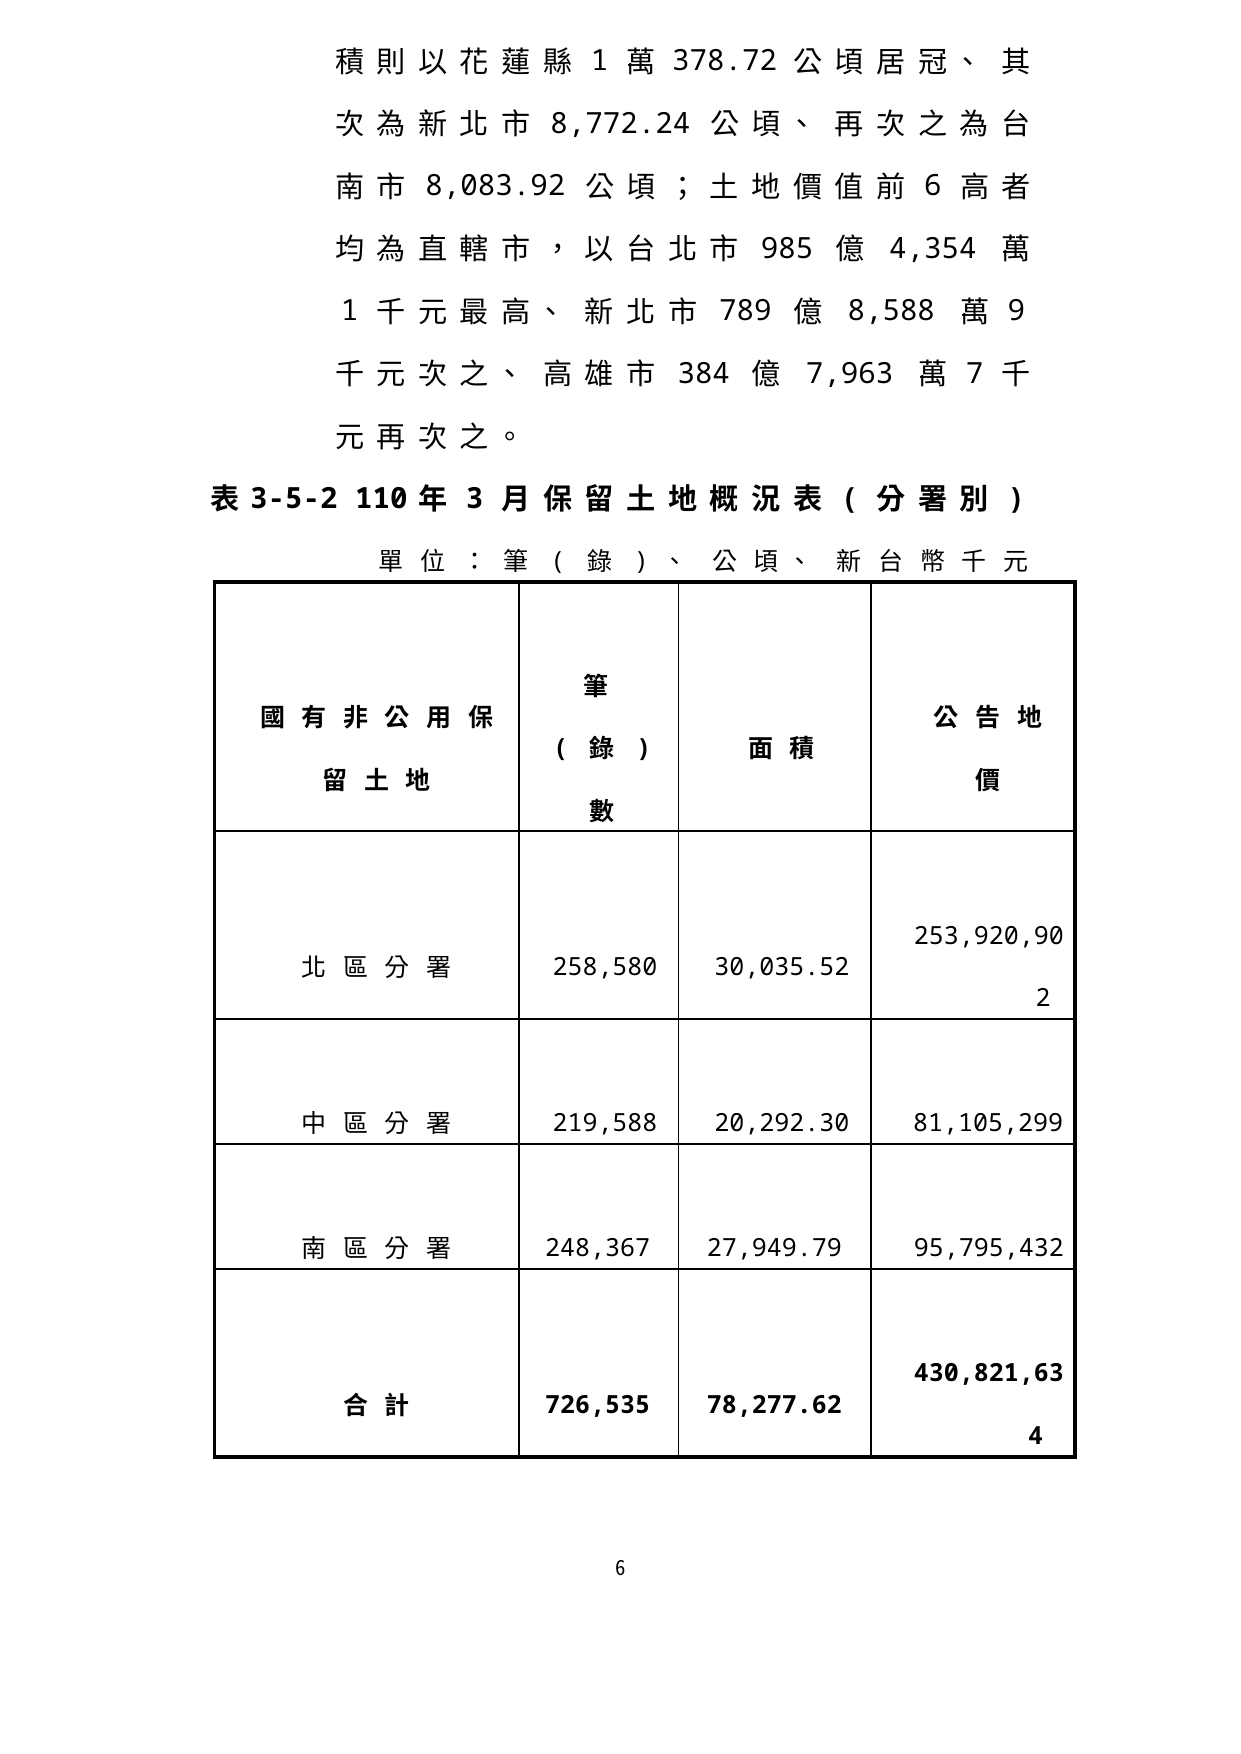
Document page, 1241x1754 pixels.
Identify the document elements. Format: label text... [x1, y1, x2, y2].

text 表3-5-2 110年3月保留土地概況表(分署別) [203, 455, 1037, 518]
table_cell 430,821,634 [872, 1270, 1073, 1455]
table_cell 726,535 [520, 1270, 678, 1455]
table_cell 27,949.79 [679, 1145, 870, 1268]
table_cell 253,920,902 [872, 832, 1073, 1018]
table_cell 20,292.30 [679, 1020, 870, 1143]
table_cell 南區分署 [216, 1145, 518, 1268]
table_cell 合計 [216, 1270, 518, 1455]
table_cell 219,588 [520, 1020, 678, 1143]
table_header 公告地價 [872, 584, 1073, 830]
table_cell 95,795,432 [872, 1145, 1073, 1268]
table_header 面積 [679, 584, 870, 830]
text 積則以花蓮縣1萬378.72公頃居冠、其次為新北市8,772.24公頃、再次之為台南市8,083.92公頃；土地價值前6高者均為直轄市，以台北市985億4,354萬1千元最高、新北市789億8,588萬9千元次之、高雄市384億7,963萬7千元再次之。 [292, 18, 1037, 455]
table_cell 30,035.52 [679, 832, 870, 1018]
table_cell 248,367 [520, 1145, 678, 1268]
table_cell 中區分署 [216, 1020, 518, 1143]
table_cell 78,277.62 [679, 1270, 870, 1455]
table_header 筆(錄)數 [520, 584, 678, 830]
table_header 國有非公用保留土地 [216, 584, 518, 830]
table_cell 81,105,299 [872, 1020, 1073, 1143]
text 單位：筆(錄)、公頃、新台幣千元 [203, 518, 1037, 580]
table_cell 北區分署 [216, 832, 518, 1018]
table_cell 258,580 [520, 832, 678, 1018]
